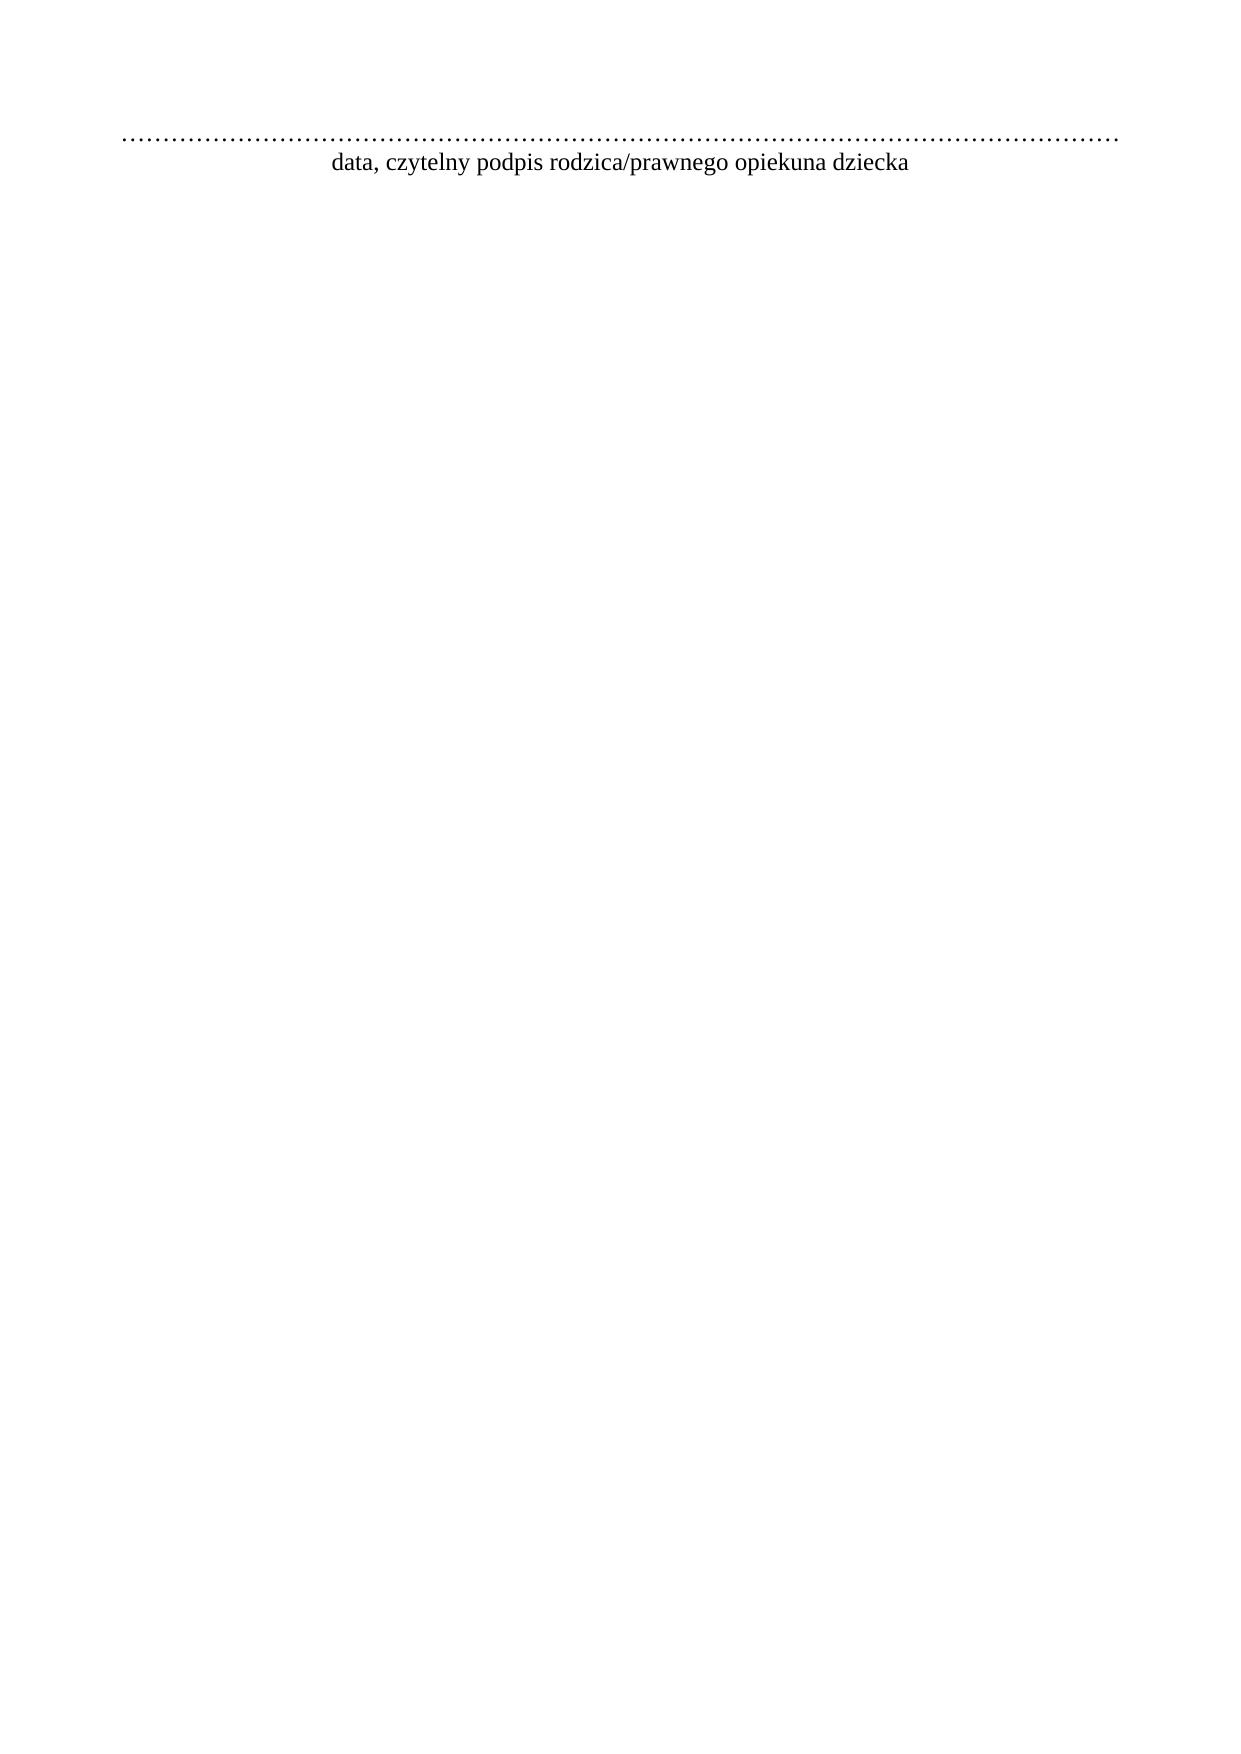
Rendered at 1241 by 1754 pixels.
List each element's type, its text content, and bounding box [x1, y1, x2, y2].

text …………………………………………………………………………………………………………data, czytelny podpis rodzica/prawnego opiekuna dziecka [118, 118, 1122, 176]
